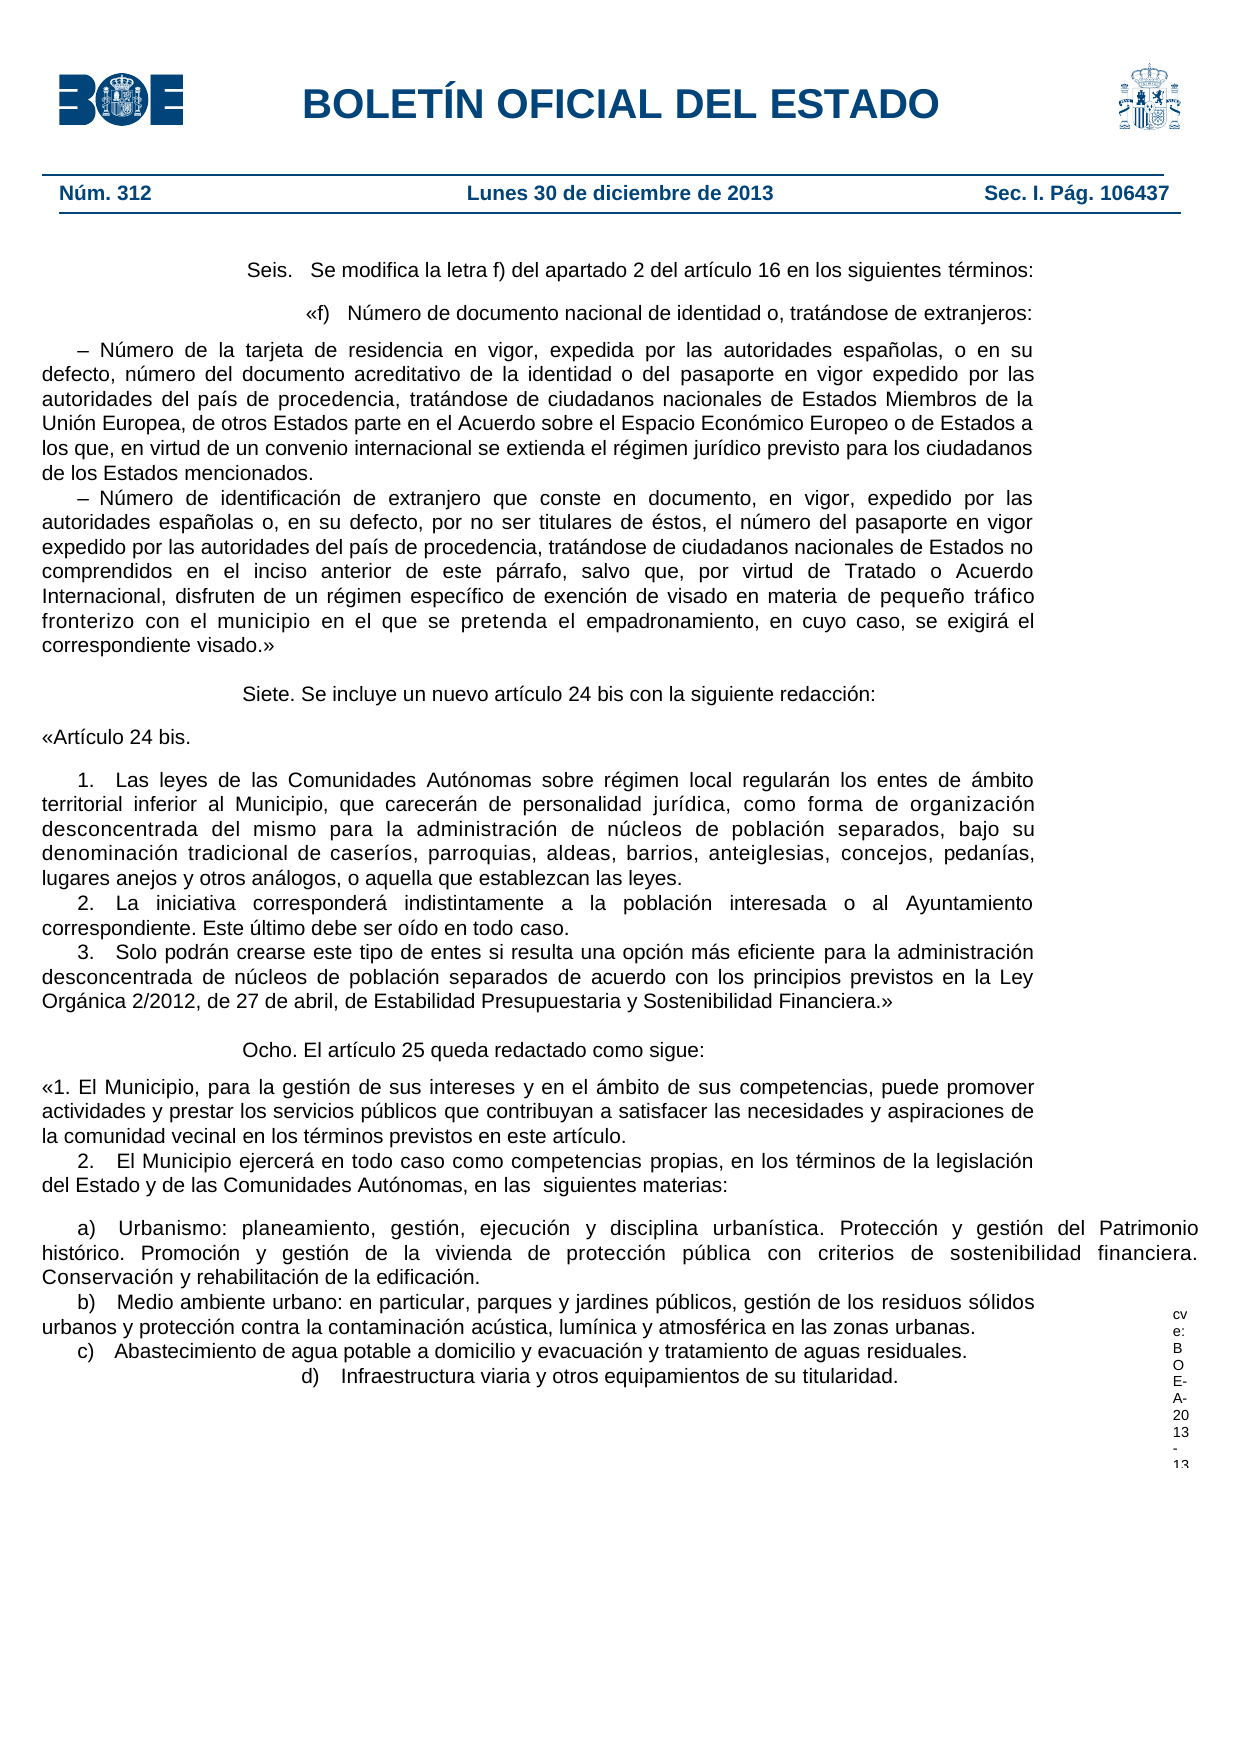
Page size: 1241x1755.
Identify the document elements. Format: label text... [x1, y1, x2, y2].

list cve: BOE-A-2013-13756 [1173, 1306, 1191, 1468]
list La iniciativa corresponderá indistintamente a la población interesada o al Ayuntamiento correspondiente. Este último debe ser oído en todo caso. [42, 891, 1034, 939]
list Solo podrán crearse este tipo de entes si resulta una opción más eficiente para la administración desconcentrada de núcleos de población separados de acuerdo con los principios previstos en la Ley Orgánica 2/2012, de 27 de abril, de Estabilidad Presupuestaria y Sostenibilidad Financiera.» [42, 940, 1034, 1013]
text «Artículo 24 bis. [42, 725, 1199, 749]
text «f) Número de documento nacional de identidad o, tratándose de extranjeros: [207, 301, 1032, 324]
text «1. El Municipio, para la gestión de sus intereses y en el ámbito de sus competencias, puede promover actividades y prestar los servicios públicos que contribuyan a satisfacer las necesidades y aspiraciones de la comunidad vecinal en los términos previstos en este artículo. [42, 1075, 1034, 1148]
list Número de la tarjeta de residencia en vigor, expedida por las autoridades españolas, o en su defecto, número del documento acreditativo de la identidad o del pasaporte en vigor expedido por las autoridades del país de procedencia, tratándose de ciudadanos nacionales de Estados Miembros de la Unión Europea, de otros Estados parte en el Acuerdo sobre el Espacio Económico Europeo o de Estados a los que, en virtud de un convenio internacional se extienda el régimen jurídico previsto para los ciudadanos de los Estados mencionados. [42, 337, 1034, 484]
list Urbanismo: planeamiento, gestión, ejecución y disciplina urbanística. Protección y gestión del Patrimonio histórico. Promoción y gestión de la vivienda de protección pública con criterios de sostenibilidad financiera. Conservación y rehabilitación de la edificación. [42, 1216, 1199, 1289]
list Número de identificación de extranjero que conste en documento, en vigor, expedido por las autoridades españolas o, en su defecto, por no ser titulares de éstos, el número del pasaporte en vigor expedido por las autoridades del país de procedencia, tratándose de ciudadanos nacionales de Estados no comprendidos en el inciso anterior de este párrafo, salvo que, por virtud de Tratado o Acuerdo Internacional, disfruten de un régimen específico de exención de visado en materia de pequeño tráfico fronterizo con el municipio en el que se pretenda el empadronamiento, en cuyo caso, se exigirá el correspondiente visado.» [42, 486, 1035, 657]
text Siete. Se incluye un nuevo artículo 24 bis con la siguiente redacción: [242, 682, 1199, 706]
subtitle Núm. 312 Lunes 30 de diciembre de 2013 Sec. I. Pág. 106437 [59, 180, 1199, 204]
list Infraestructura viaria y otros equipamientos de su titularidad. [301, 1364, 1171, 1388]
list Abastecimiento de agua potable a domicilio y evacuación y tratamiento de aguas residuales. [42, 1339, 1171, 1363]
list Medio ambiente urbano: en particular, parques y jardines públicos, gestión de los residuos sólidos urbanos y protección contra la contaminación acústica, lumínica y atmosférica en las zonas urbanas. [42, 1290, 1035, 1338]
text Ocho. El artículo 25 queda redactado como sigue: [242, 1038, 1199, 1062]
list El Municipio ejercerá en todo caso como competencias propias, en los términos de la legislación del Estado y de las Comunidades Autónomas, en las siguientes materias: [42, 1149, 1034, 1197]
text Seis. Se modifica la letra f) del apartado 2 del artículo 16 en los siguientes términos: [207, 258, 1034, 282]
list Las leyes de las Comunidades Autónomas sobre régimen local regularán los entes de ámbito territorial inferior al Municipio, que carecerán de personalidad jurídica, como forma de organización desconcentrada del mismo para la administración de núcleos de población separados, bajo su denominación tradicional de caseríos, parroquias, aldeas, barrios, anteiglesias, concejos, pedanías, lugares anejos y otros análogos, o aquella que establezcan las leyes. [42, 767, 1035, 890]
